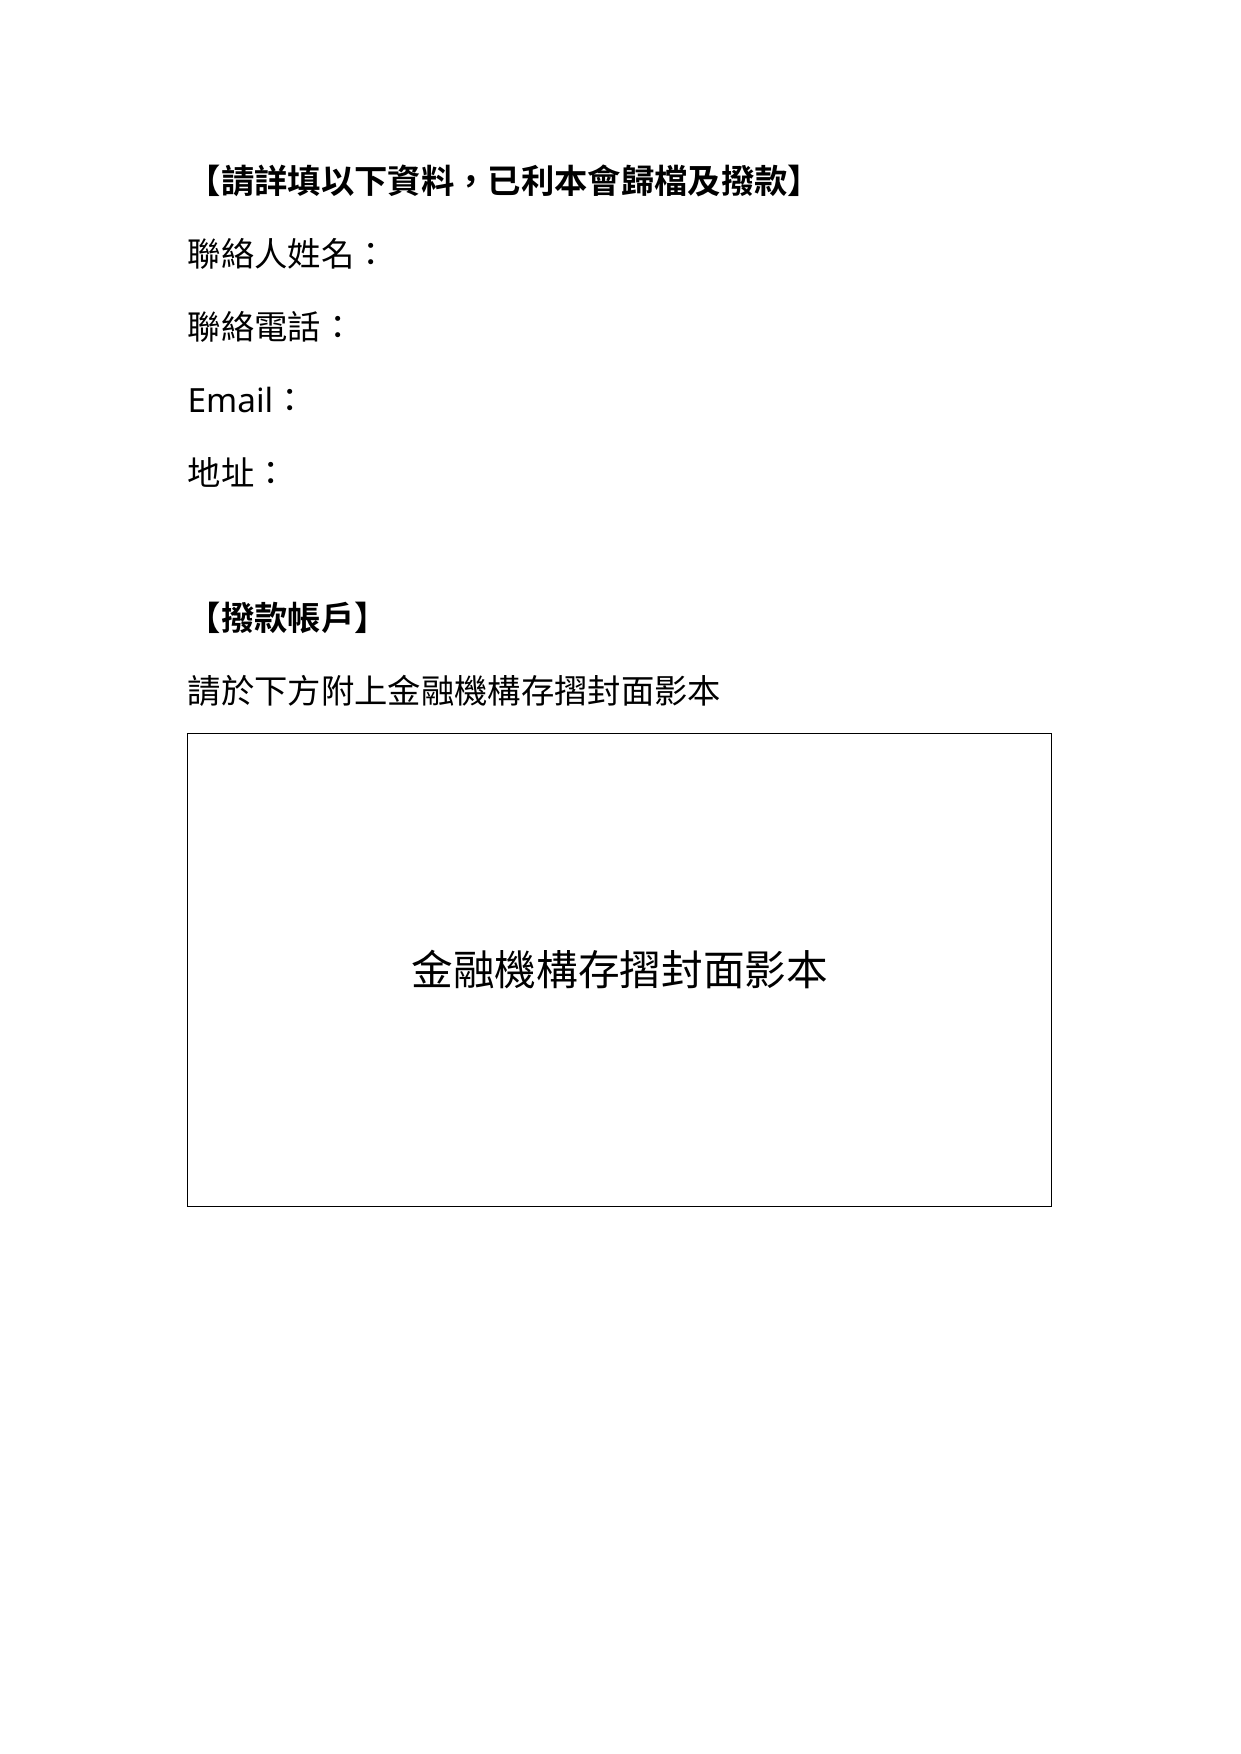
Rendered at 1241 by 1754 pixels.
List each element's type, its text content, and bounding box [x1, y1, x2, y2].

text 聯絡人姓名： [187, 223, 1053, 277]
text 聯絡電話： [187, 296, 1053, 350]
text Email： [187, 369, 1053, 423]
text 【撥款帳戶】 [187, 587, 1053, 642]
table_header 金融機構存摺封面影本 [188, 734, 1051, 1206]
text 【請詳填以下資料，已利本會歸檔及撥款】 [187, 150, 1053, 204]
text 請於下方附上金融機構存摺封面影本 [187, 660, 1053, 714]
text 地址： [187, 442, 1053, 496]
